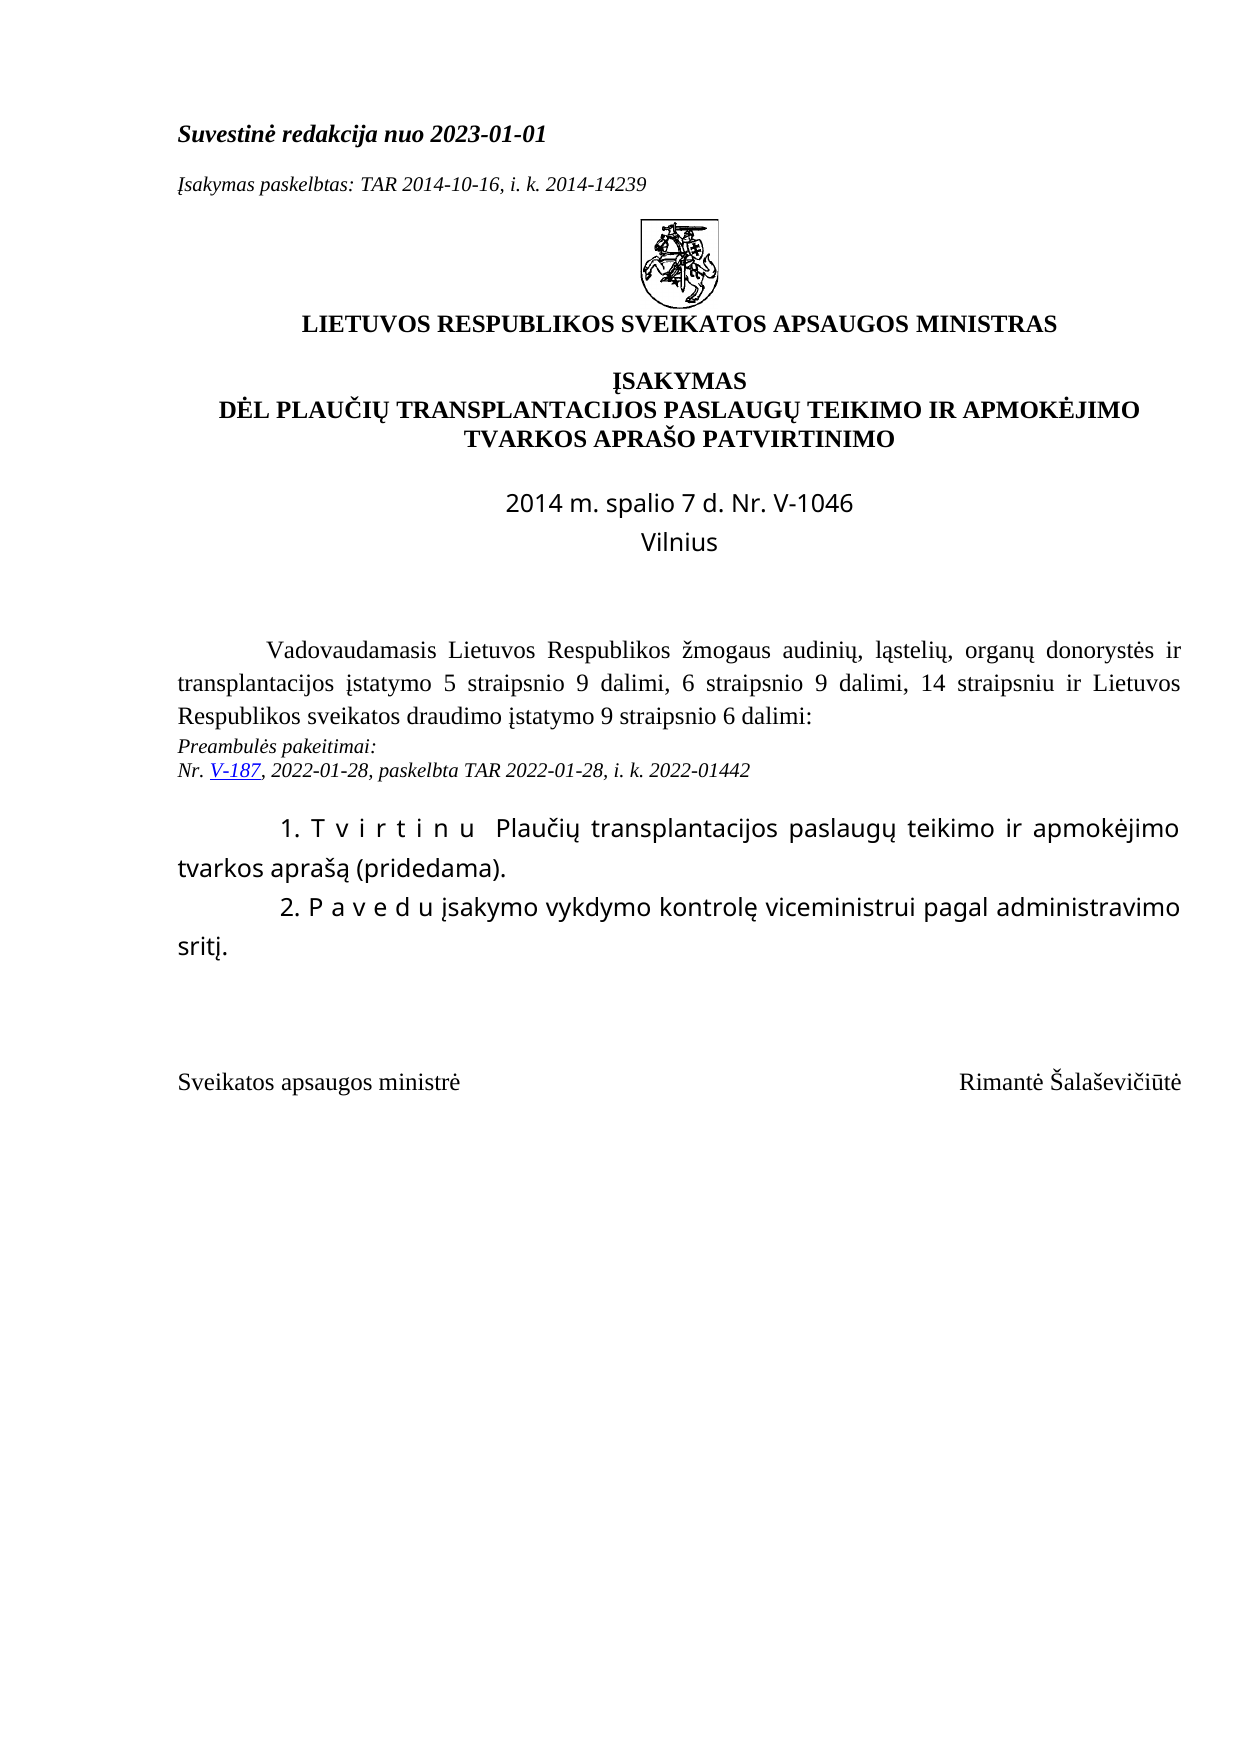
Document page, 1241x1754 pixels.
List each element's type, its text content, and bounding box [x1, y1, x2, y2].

text Vadovaudamasis Lietuvos Respublikos žmogaus audinių, ląstelių, organų donorystės ir transplantacijos įstatymo 5 straipsnio 9 dalimi, 6 straipsnio 9 dalimi, 14 straipsniu ir Lietuvos Respublikos sveikatos draudimo įstatymo 9 straipsnio 6 dalimi: [177, 635, 1182, 730]
text Įsakymas paskelbtas: TAR 2014-10-16, i. k. 2014-14239 [177, 172, 1182, 196]
text 2014 m. spalio 7 d. Nr. V-1046 [177, 486, 1182, 519]
text ĮSAKYMAS [177, 366, 1182, 395]
text Sveikatos apsaugos ministrė Rimantė Šalaševičiūtė [177, 1067, 1182, 1096]
text Suvestinė redakcija nuo 2023-01-01 [177, 119, 1182, 147]
text 1. T v i r t i n u Plaučių transplantacijos paslaugų teikimo ir apmokėjimo tvarkos aprašą (pridedama). [177, 811, 1182, 884]
text Nr. V-187, 2022-01-28, paskelbta TAR 2022-01-28, i. k. 2022-01442 [177, 758, 1182, 782]
text DĖL PLAUČIŲ TRANSPLANTACIJOS PASLAUGŲ TEIKIMO IR APMOKĖJIMO TVARKOS APRAŠO PATVIRTINIMO [177, 395, 1182, 452]
text LIETUVOS RESPUBLIKOS SVEIKATOS APSAUGOS ministras [177, 309, 1182, 337]
text 2. P a v e d u įsakymo vykdymo kontrolę viceministrui pagal administravimo sritį. [177, 889, 1182, 963]
text Preambulės pakeitimai: [177, 734, 1182, 758]
text Vilnius [177, 525, 1182, 559]
